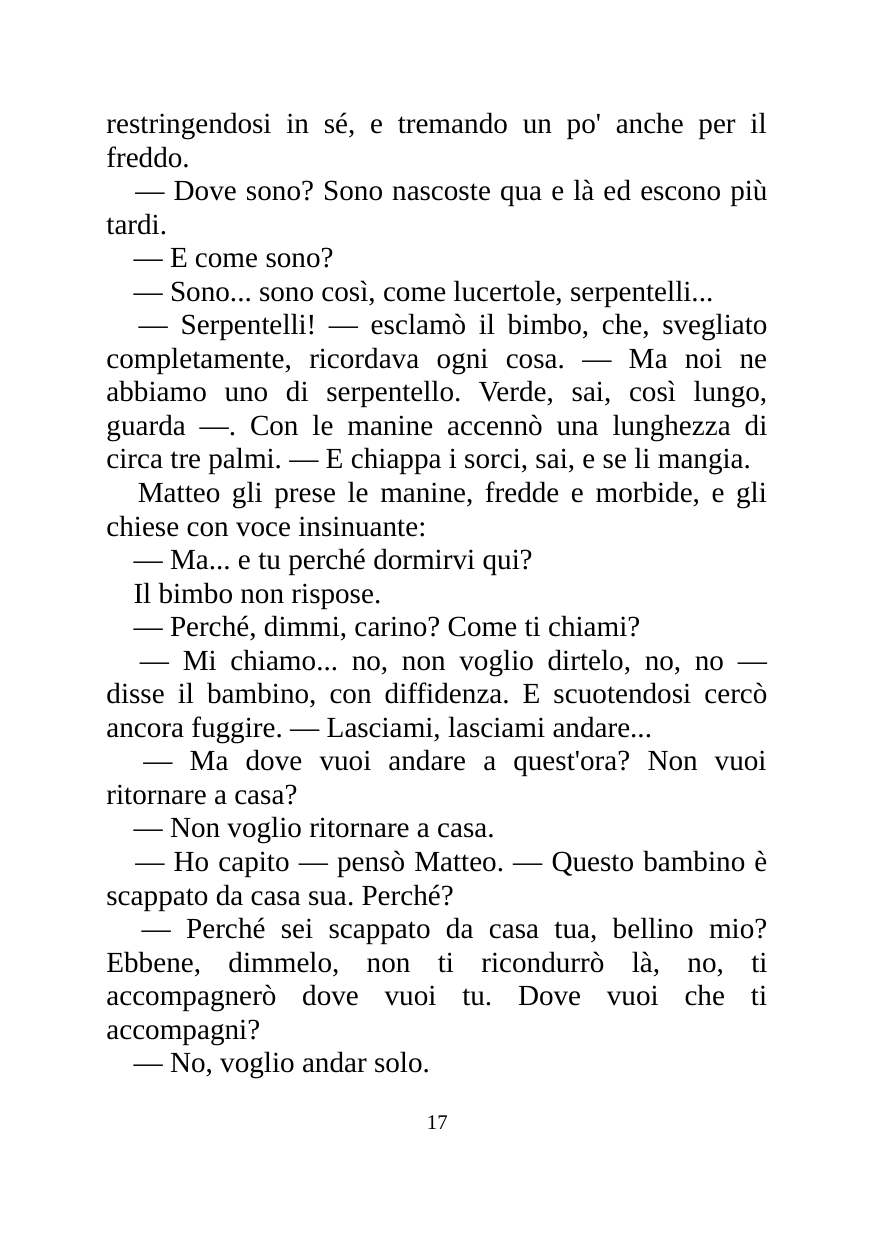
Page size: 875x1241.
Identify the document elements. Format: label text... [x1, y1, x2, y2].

text — Non voglio ritornare a casa. [106, 811, 768, 844]
text — Serpentelli! — esclamò il bimbo, che, svegliato completamente, ricordava ogni cosa. — Ma noi ne abbiamo uno di serpentello. Verde, sai, così lungo, guarda —. Con le manine accennò una lunghezza di circa tre palmi. — E chiappa i sorci, sai, e se li mangia. [106, 307, 768, 475]
text Il bimbo non rispose. [106, 576, 768, 609]
text — E come sono? [106, 240, 768, 274]
text — Ma dove vuoi andare a quest'ora? Non vuoi ritornare a casa? [106, 743, 768, 811]
text — Ma... e tu perché dormirvi qui? [106, 542, 768, 576]
text restringendosi in sé, e tremando un po' anche per il freddo. [106, 106, 768, 173]
text — Sono... sono così, come lucertole, serpentelli... [106, 274, 768, 307]
text — No, voglio andar solo. [106, 1045, 768, 1079]
text — Perché sei scappato da casa tua, bellino mio? Ebbene, dimmelo, non ti ricondurrò là, no, ti accompagnerò dove vuoi tu. Dove vuoi che ti accompagni? [106, 911, 768, 1045]
text — Mi chiamo... no, non voglio dirtelo, no, no — disse il bambino, con diffidenza. E scuotendosi cercò ancora fuggire. — Lasciami, lasciami andare... [106, 643, 768, 743]
text — Dove sono? Sono nascoste qua e là ed escono più tardi. [106, 173, 768, 240]
text — Perché, dimmi, carino? Come ti chiami? [106, 609, 768, 643]
text — Ho capito — pensò Matteo. — Questo bambino è scappato da casa sua. Perché? [106, 844, 768, 911]
text Matteo gli prese le manine, fredde e morbide, e gli chiese con voce insinuante: [106, 475, 768, 542]
